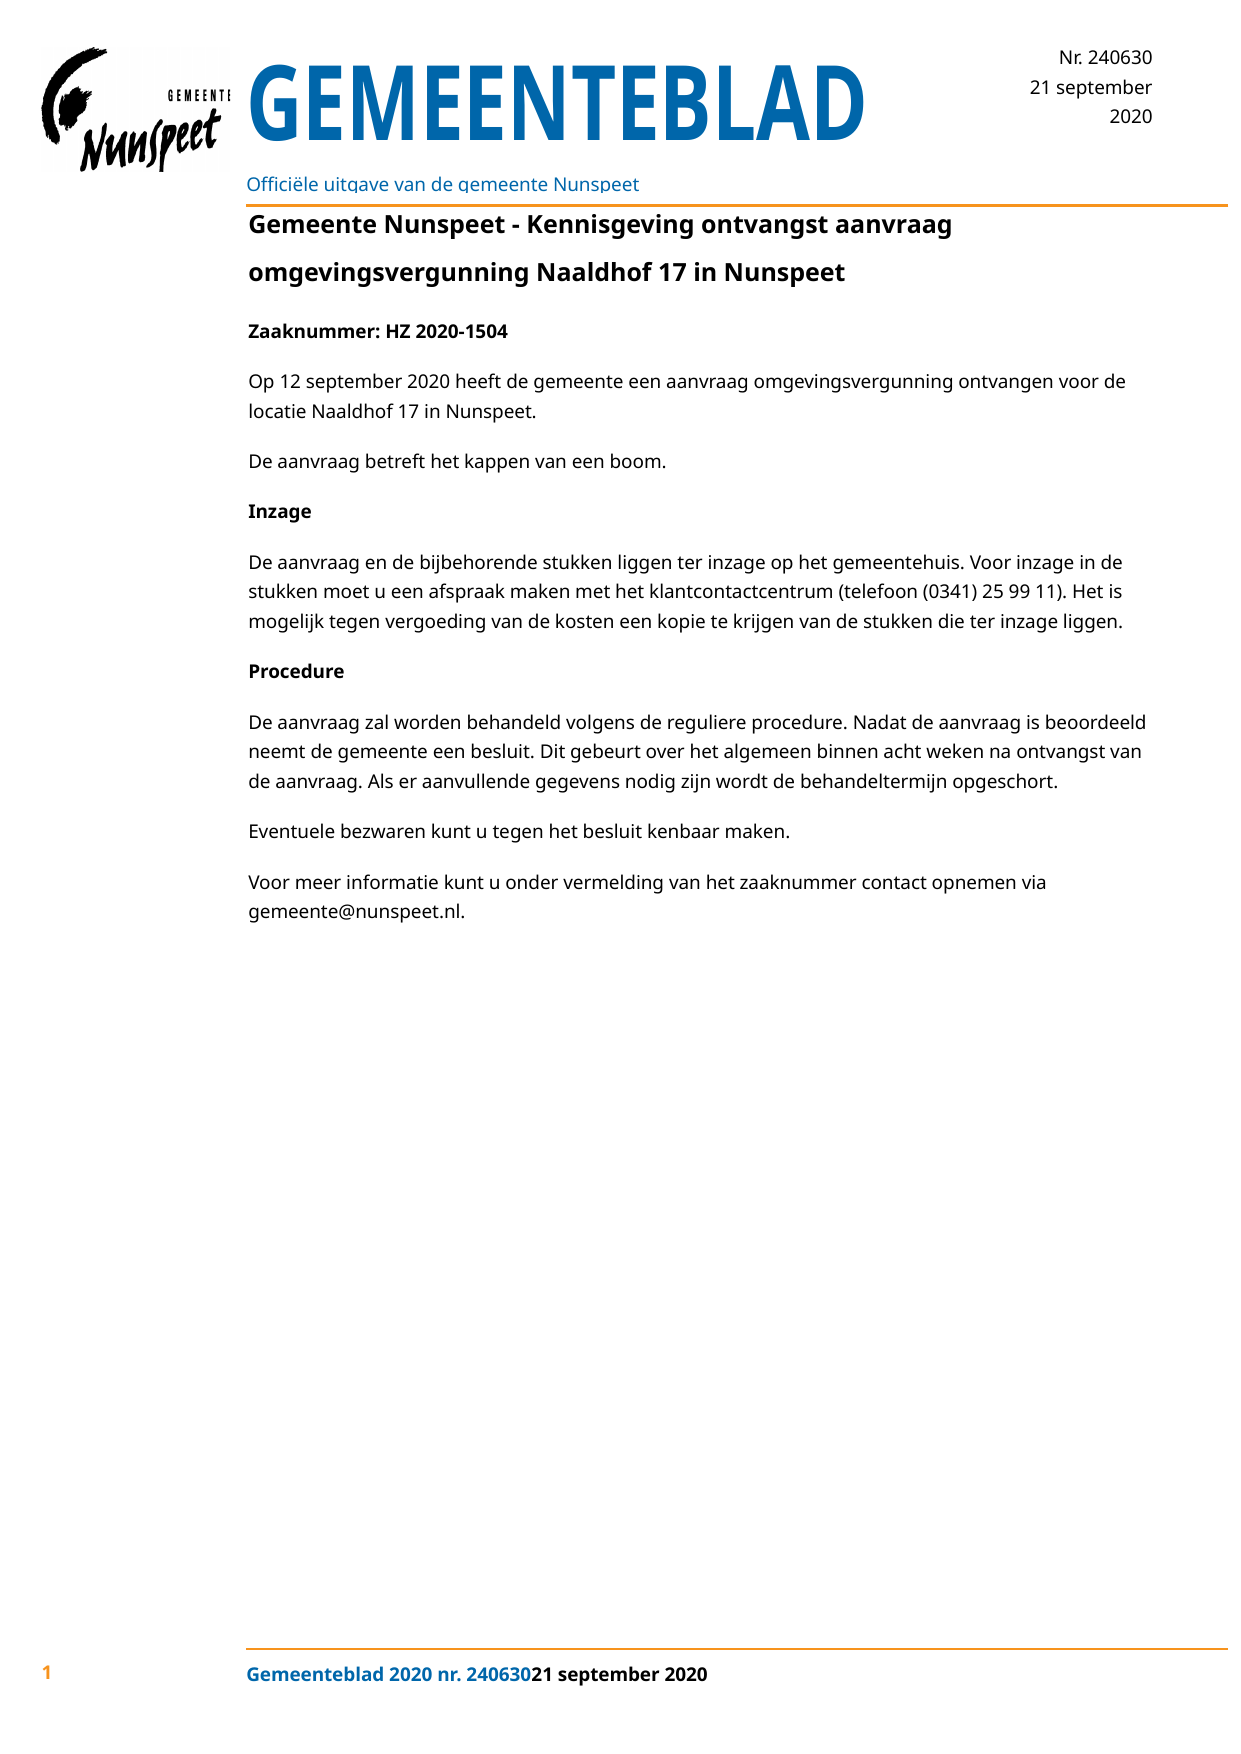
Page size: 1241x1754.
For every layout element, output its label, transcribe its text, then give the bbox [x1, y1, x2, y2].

text De aanvraag betreft het kappen van een boom. [248, 448, 1152, 474]
text Gemeente Nunspeet - Kennisgeving ontvangst aanvraag omgevingsvergunning Naaldhof 17 in Nunspeet [248, 207, 1152, 288]
text Op 12 september 2020 heeft de gemeente een aanvraag omgevingsvergunning ontvangen voor de locatie Naaldhof 17 in Nunspeet. [248, 368, 1152, 424]
picture [41, 47, 231, 172]
text Zaaknummer: HZ 2020-1504 [248, 318, 1152, 344]
text Inzage [248, 499, 1152, 524]
text Voor meer informatie kunt u onder vermelding van het zaaknummer contact opnemen via gemeente@nunspeet.nl. [248, 869, 1152, 924]
text Eventuele bezwaren kunt u tegen het besluit kenbaar maken. [248, 819, 1152, 844]
text De aanvraag en de bijbehorende stukken liggen ter inzage op het gemeentehuis. Voor inzage in de stukken moet u een afspraak maken met het klantcontactcentrum (telefoon (0341) 25 99 11). Het is mogelijk tegen vergoeding van de kosten een kopie te krijgen van de stukken die ter inzage liggen. [248, 549, 1152, 634]
text De aanvraag zal worden behandeld volgens de reguliere procedure. Nadat de aanvraag is beoordeeld neemt de gemeente een besluit. Dit gebeurt over het algemeen binnen acht weken na ontvangst van de aanvraag. Als er aanvullende gegevens nodig zijn wordt de behandeltermijn opgeschort. [248, 709, 1152, 794]
text Procedure [248, 659, 1152, 684]
